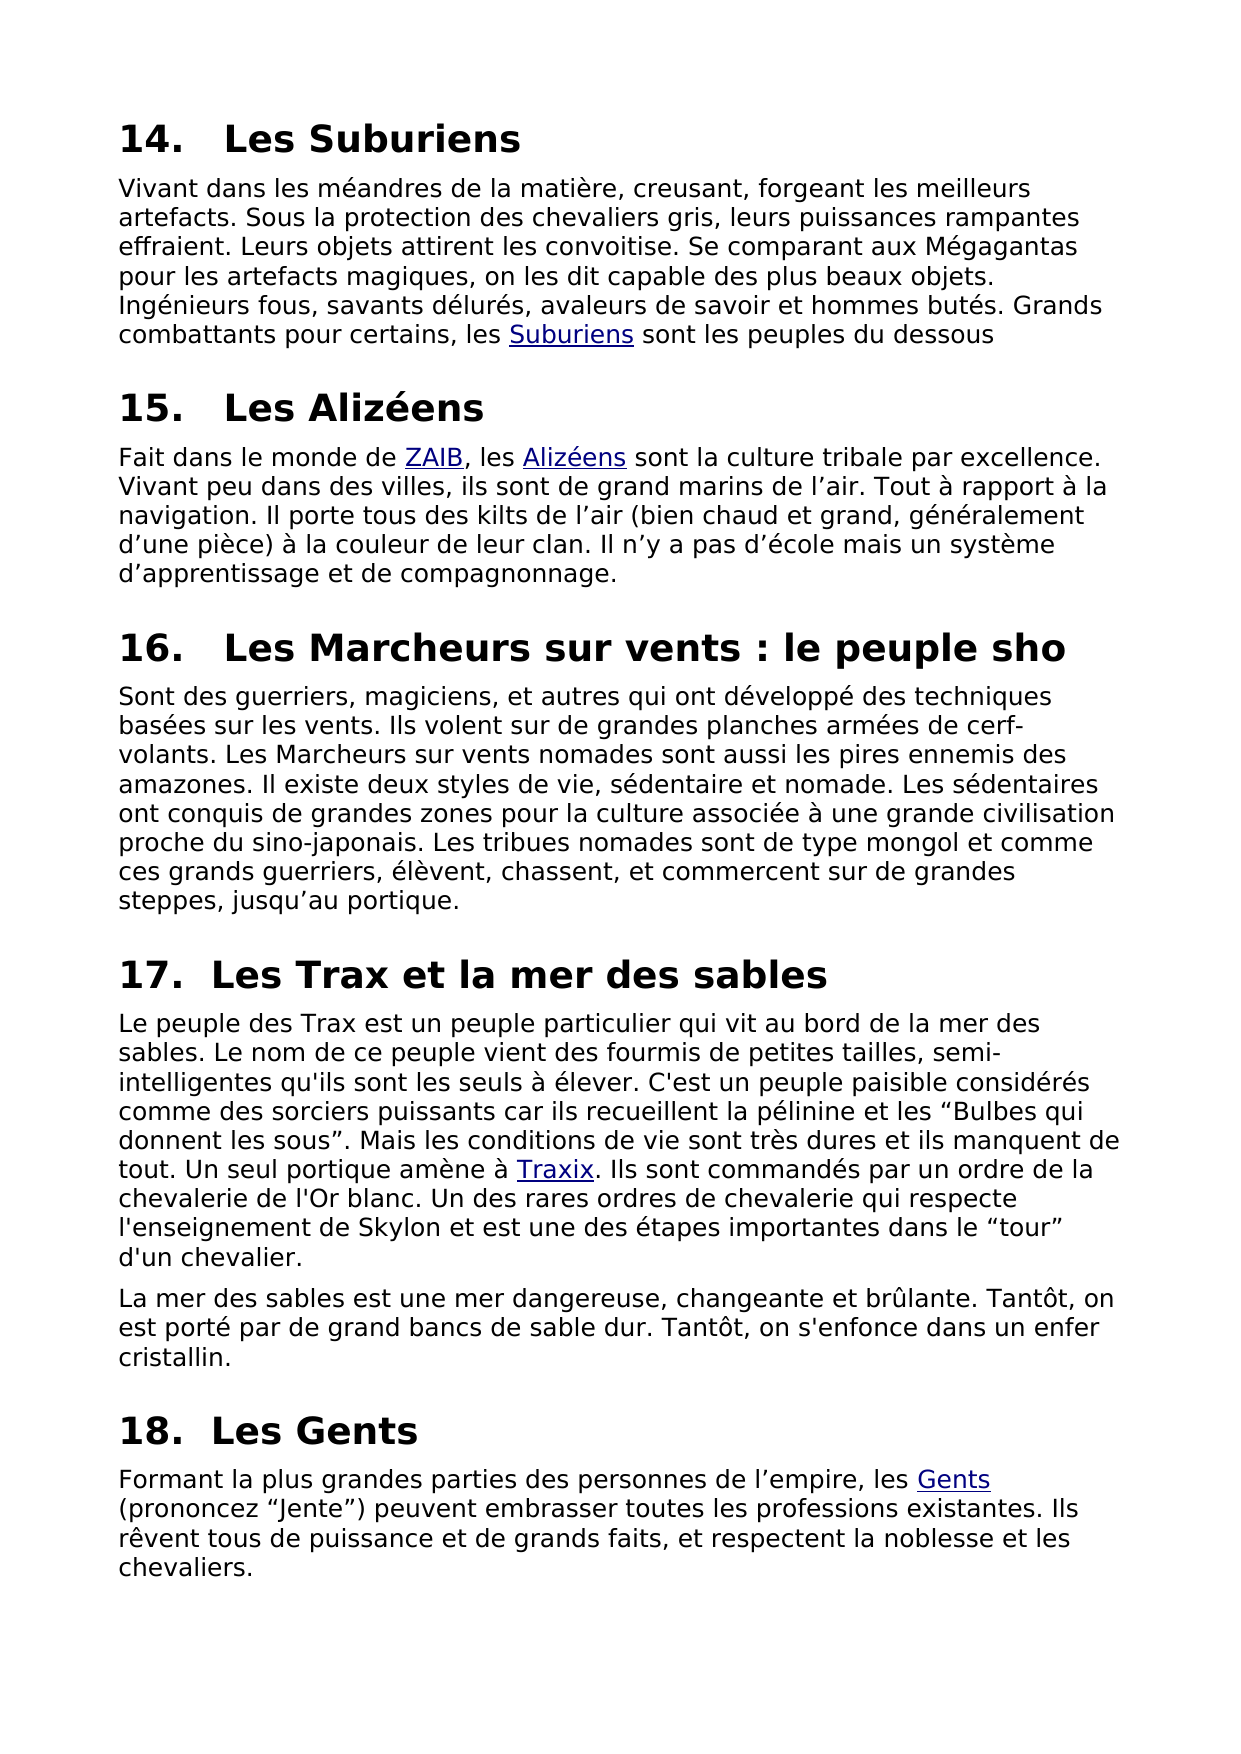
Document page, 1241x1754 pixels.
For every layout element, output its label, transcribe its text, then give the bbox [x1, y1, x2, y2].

subtitle 14. Les Suburiens [118, 118, 1122, 162]
subtitle 17. Les Trax et la mer des sables [118, 953, 1122, 997]
subtitle 15. Les Alizéens [118, 387, 1122, 430]
text La mer des sables est une mer dangereuse, changeante et brûlante. Tantôt, on est porté par de grand bancs de sable dur. Tantôt, on s'enfonce dans un enfer cristallin. [118, 1284, 1122, 1372]
text Formant la plus grandes parties des personnes de l’empire, les Gents (prononcez “Jente”) peuvent embrasser toutes les professions existantes. Ils rêvent tous de puissance et de grands faits, et respectent la noblesse et les chevaliers. [118, 1466, 1122, 1582]
text Vivant dans les méandres de la matière, creusant, forgeant les meilleurs artefacts. Sous la protection des chevaliers gris, leurs puissances rampantes effraient. Leurs objets attirent les convoitise. Se comparant aux Mégagantas pour les artefacts magiques, on les dit capable des plus beaux objets. Ingénieurs fous, savants délurés, avaleurs de savoir et hommes butés. Grands combattants pour certains, les Suburiens sont les peuples du dessous [118, 174, 1122, 349]
subtitle 16. Les Marcheurs sur vents : le peuple sho [118, 626, 1122, 670]
text Sont des guerriers, magiciens, et autres qui ont développé des techniques basées sur les vents. Ils volent sur de grandes planches armées de cerf-volants. Les Marcheurs sur vents nomades sont aussi les pires ennemis des amazones. Il existe deux styles de vie, sédentaire et nomade. Les sédentaires ont conquis de grandes zones pour la culture associée à une grande civilisation proche du sino-japonais. Les tribues nomades sont de type mongol et comme ces grands guerriers, élèvent, chassent, et commercent sur de grandes steppes, jusqu’au portique. [118, 682, 1122, 916]
text Le peuple des Trax est un peuple particulier qui vit au bord de la mer des sables. Le nom de ce peuple vient des fourmis de petites tailles, semi-intelligentes qu'ils sont les seuls à élever. C'est un peuple paisible considérés comme des sorciers puissants car ils recueillent la pélinine et les “Bulbes qui donnent les sous”. Mais les conditions de vie sont très dures et ils manquent de tout. Un seul portique amène à Traxix. Ils sont commandés par un ordre de la chevalerie de l'Or blanc. Un des rares ordres de chevalerie qui respecte l'enseignement de Skylon et est une des étapes importantes dans le “tour” d'un chevalier. [118, 1009, 1122, 1272]
subtitle 18. Les Gents [118, 1409, 1122, 1453]
text Fait dans le monde de ZAIB, les Alizéens sont la culture tribale par excellence. Vivant peu dans des villes, ils sont de grand marins de l’air. Tout à rapport à la navigation. Il porte tous des kilts de l’air (bien chaud et grand, généralement d’une pièce) à la couleur de leur clan. Il n’y a pas d’école mais un système d’apprentissage et de compagnonnage. [118, 443, 1122, 589]
